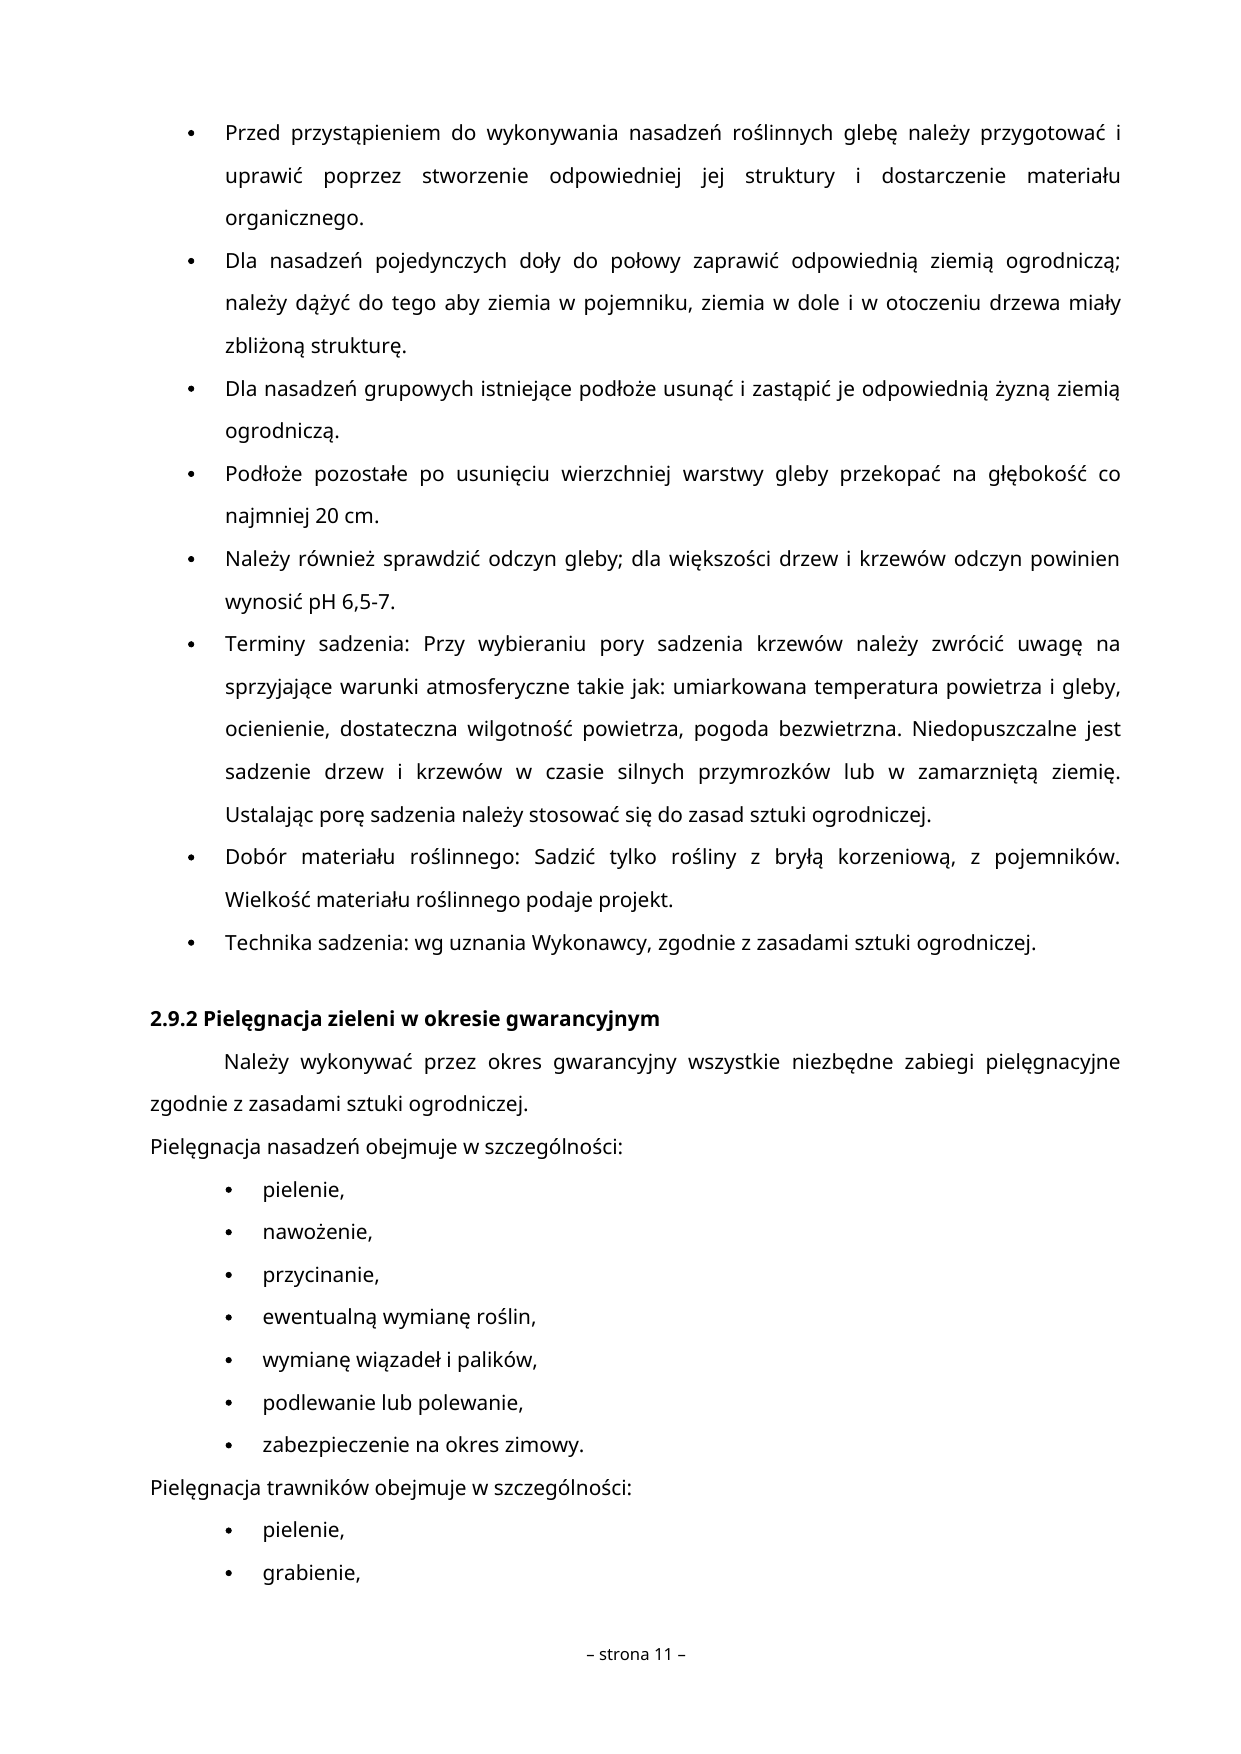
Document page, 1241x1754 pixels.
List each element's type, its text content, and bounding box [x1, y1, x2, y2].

list grabienie, [225, 1558, 1122, 1587]
text Należy wykonywać przez okres gwarancyjny wszystkie niezbędne zabiegi pielęgnacyjne zgodnie z zasadami sztuki ogrodniczej. [150, 1047, 1122, 1118]
list pielenie, [225, 1516, 1122, 1544]
list Przed przystąpieniem do wykonywania nasadzeń roślinnych glebę należy przygotować i uprawić poprzez stworzenie odpowiedniej jej struktury i dostarczenie materiału organicznego. [187, 118, 1122, 232]
list Terminy sadzenia: Przy wybieraniu pory sadzenia krzewów należy zwrócić uwagę na sprzyjające warunki atmosferyczne takie jak: umiarkowana temperatura powietrza i gleby, ocienienie, dostateczna wilgotność powietrza, pogoda bezwietrzna. Niedopuszczalne jest sadzenie drzew i krzewów w czasie silnych przymrozków lub w zamarzniętą ziemię. Ustalając porę sadzenia należy stosować się do zasad sztuki ogrodniczej. [187, 629, 1122, 828]
list zabezpieczenie na okres zimowy. [225, 1430, 1122, 1459]
list Dobór materiału roślinnego: Sadzić tylko rośliny z bryłą korzeniową, z pojemników. Wielkość materiału roślinnego podaje projekt. [187, 842, 1122, 913]
list Dla nasadzeń pojedynczych doły do połowy zaprawić odpowiednią ziemią ogrodniczą; należy dążyć do tego aby ziemia w pojemniku, ziemia w dole i w otoczeniu drzewa miały zbliżoną strukturę. [187, 246, 1122, 359]
list nawożenie, [225, 1217, 1122, 1246]
text Pielęgnacja nasadzeń obejmuje w szczególności: [150, 1132, 1122, 1161]
list podlewanie lub polewanie, [225, 1388, 1122, 1416]
list Należy również sprawdzić odczyn gleby; dla większości drzew i krzewów odczyn powinien wynosić pH 6,5-7. [187, 544, 1122, 615]
list Dla nasadzeń grupowych istniejące podłoże usunąć i zastąpić je odpowiednią żyzną ziemią ogrodniczą. [187, 374, 1122, 445]
list ewentualną wymianę roślin, [225, 1302, 1122, 1331]
list Technika sadzenia: wg uznania Wykonawcy, zgodnie z zasadami sztuki ogrodniczej. [187, 928, 1122, 956]
list wymianę wiązadeł i palików, [225, 1345, 1122, 1373]
text 2.9.2 Pielęgnacja zieleni w okresie gwarancyjnym [150, 1004, 1122, 1033]
list pielenie, [225, 1175, 1122, 1203]
list przycinanie, [225, 1260, 1122, 1288]
list Podłoże pozostałe po usunięciu wierzchniej warstwy gleby przekopać na głębokość co najmniej 20 cm. [187, 459, 1122, 530]
text Pielęgnacja trawników obejmuje w szczególności: [150, 1473, 1122, 1501]
